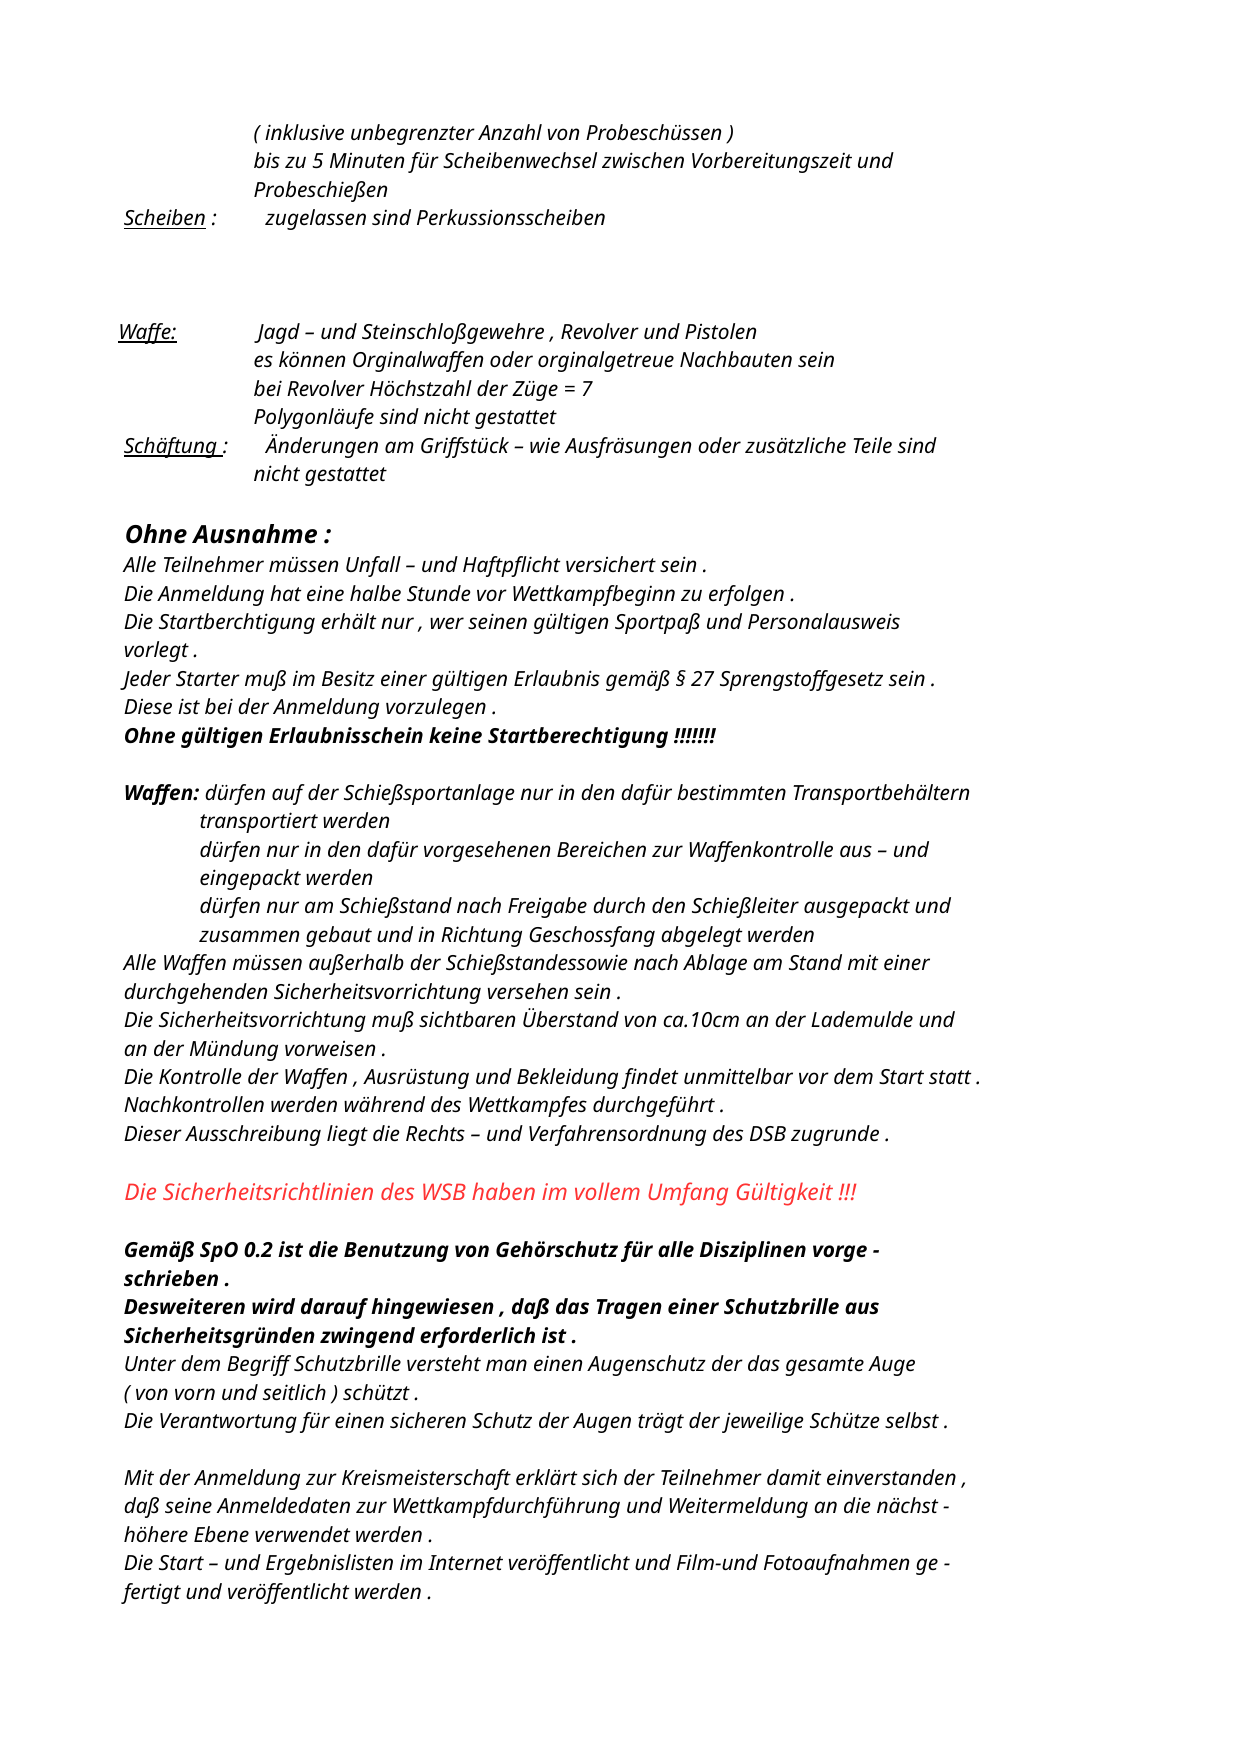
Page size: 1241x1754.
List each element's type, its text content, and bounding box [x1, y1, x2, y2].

text dürfen nur am Schießstand nach Freigabe durch den Schießleiter ausgepackt und [118, 892, 1122, 920]
text Probeschießen [118, 175, 1122, 203]
text Schäftung : Änderungen am Griffstück – wie Ausfräsungen oder zusätzliche Teile sind [118, 431, 1122, 459]
text ( inklusive unbegrenzter Anzahl von Probeschüssen ) [118, 118, 1122, 147]
text Die Kontrolle der Waffen , Ausrüstung und Bekleidung findet unmittelbar vor dem Start statt . [118, 1062, 1122, 1091]
text zusammen gebaut und in Richtung Geschossfang abgelegt werden [118, 920, 1122, 948]
text Die Anmeldung hat eine halbe Stunde vor Wettkampfbeginn zu erfolgen . [118, 579, 1122, 607]
text Die Sicherheitsrichtlinien des WSB haben im vollem Umfang Gültigkeit !!! [118, 1176, 1122, 1207]
text Ohne gültigen Erlaubnisschein keine Startberechtigung !!!!!!! [118, 721, 1122, 749]
text bis zu 5 Minuten für Scheibenwechsel zwischen Vorbereitungszeit und [118, 147, 1122, 175]
text Sicherheitsgründen zwingend erforderlich ist . [118, 1321, 1122, 1349]
text Die Sicherheitsvorrichtung muß sichtbaren Überstand von ca.10cm an der Lademulde und [118, 1005, 1122, 1034]
text Mit der Anmeldung zur Kreismeisterschaft erklärt sich der Teilnehmer damit einverstanden , [118, 1463, 1122, 1492]
text an der Mündung vorweisen . [118, 1034, 1122, 1062]
text Polygonläufe sind nicht gestattet [118, 402, 1122, 431]
text Unter dem Begriff Schutzbrille versteht man einen Augenschutz der das gesamte Auge [118, 1349, 1122, 1378]
text Die Startberchtigung erhält nur , wer seinen gültigen Sportpaß und Personalausweis [118, 607, 1122, 636]
text höhere Ebene verwendet werden . [118, 1520, 1122, 1548]
text nicht gestattet [118, 459, 1122, 488]
text Waffen: dürfen auf der Schießsportanlage nur in den dafür bestimmten Transportbehältern [118, 778, 1122, 806]
text Die Verantwortung für einen sicheren Schutz der Augen trägt der jeweilige Schütze selbst . [118, 1406, 1122, 1435]
text eingepackt werden [118, 863, 1122, 892]
text bei Revolver Höchstzahl der Züge = 7 [118, 374, 1122, 402]
text Waffe: Jagd – und Steinschloßgewehre , Revolver und Pistolen [118, 317, 1122, 346]
text transportiert werden [118, 806, 1122, 835]
text Scheiben : zugelassen sind Perkussionsscheiben [118, 203, 1122, 232]
text Desweiteren wird darauf hingewiesen , daß das Tragen einer Schutzbrille aus [118, 1292, 1122, 1321]
text vorlegt . [118, 636, 1122, 664]
text Dieser Ausschreibung liegt die Rechts – und Verfahrensordnung des DSB zugrunde . [118, 1119, 1122, 1147]
text Ohne Ausnahme : [118, 516, 1122, 550]
text dürfen nur in den dafür vorgesehenen Bereichen zur Waffenkontrolle aus – und [118, 835, 1122, 863]
text es können Orginalwaffen oder orginalgetreue Nachbauten sein [118, 346, 1122, 374]
text Die Start – und Ergebnislisten im Internet veröffentlicht und Film-und Fotoaufnahmen ge - [118, 1548, 1122, 1577]
text Jeder Starter muß im Besitz einer gültigen Erlaubnis gemäß § 27 Sprengstoffgesetz sein . [118, 664, 1122, 692]
text Alle Waffen müssen außerhalb der Schießstandessowie nach Ablage am Stand mit einer [118, 948, 1122, 977]
text daß seine Anmeldedaten zur Wettkampfdurchführung und Weitermeldung an die nächst - [118, 1492, 1122, 1520]
text schrieben . [118, 1264, 1122, 1292]
text Gemäß SpO 0.2 ist die Benutzung von Gehörschutz für alle Disziplinen vorge - [118, 1236, 1122, 1264]
text ( von vorn und seitlich ) schützt . [118, 1378, 1122, 1406]
text fertigt und veröffentlicht werden . [118, 1577, 1122, 1605]
text durchgehenden Sicherheitsvorrichtung versehen sein . [118, 977, 1122, 1005]
text Alle Teilnehmer müssen Unfall – und Haftpflicht versichert sein . [118, 550, 1122, 579]
text Nachkontrollen werden während des Wettkampfes durchgeführt . [118, 1091, 1122, 1119]
text Diese ist bei der Anmeldung vorzulegen . [118, 692, 1122, 721]
